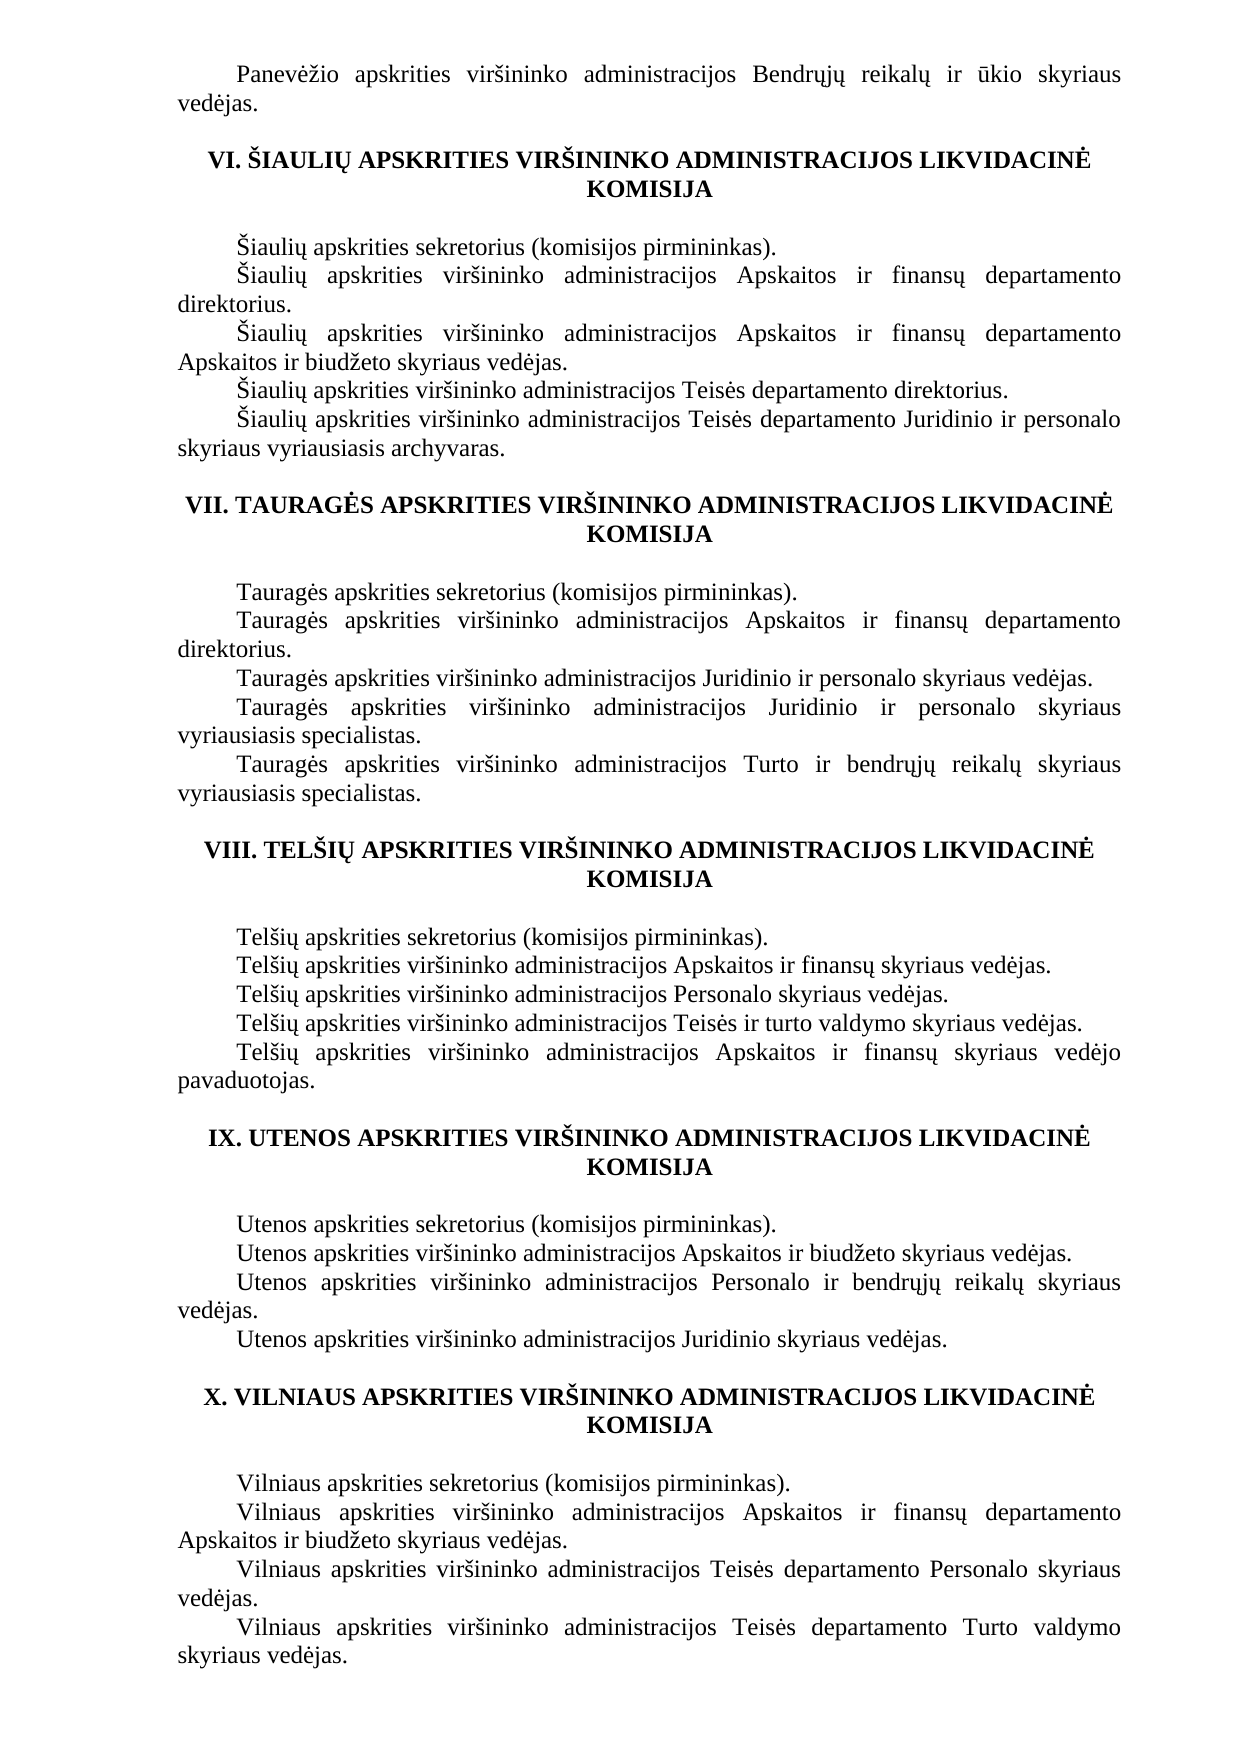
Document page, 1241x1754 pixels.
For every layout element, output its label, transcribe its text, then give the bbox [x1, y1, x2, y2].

text Vilniaus apskrities sekretorius (komisijos pirmininkas). [177, 1468, 1122, 1497]
text Utenos apskrities viršininko administracijos Juridinio skyriaus vedėjas. [177, 1324, 1122, 1353]
text VIII. TELŠIŲ APSKRITIES VIRŠININKO ADMINISTRACIJOS LIKVIDACINĖ KOMISIJA [177, 835, 1122, 893]
text Šiaulių apskrities viršininko administracijos Apskaitos ir finansų departamento direktorius. [177, 260, 1122, 318]
text IX. UTENOS APSKRITIES VIRŠININKO ADMINISTRACIJOS LIKVIDACINĖ KOMISIJA [177, 1123, 1122, 1180]
text VII. TAURAGĖS APSKRITIES VIRŠININKO ADMINISTRACIJOS LIKVIDACINĖ KOMISIJA [177, 490, 1122, 548]
text Šiaulių apskrities sekretorius (komisijos pirmininkas). [177, 232, 1122, 260]
text Utenos apskrities viršininko administracijos Apskaitos ir biudžeto skyriaus vedėjas. [177, 1238, 1122, 1267]
text Telšių apskrities viršininko administracijos Apskaitos ir finansų skyriaus vedėjo pavaduotojas. [177, 1037, 1122, 1094]
text Vilniaus apskrities viršininko administracijos Apskaitos ir finansų departamento Apskaitos ir biudžeto skyriaus vedėjas. [177, 1497, 1122, 1554]
text Tauragės apskrities viršininko administracijos Apskaitos ir finansų departamento direktorius. [177, 605, 1122, 663]
text Šiaulių apskrities viršininko administracijos Teisės departamento Juridinio ir personalo skyriaus vyriausiasis archyvaras. [177, 404, 1122, 462]
text VI. ŠIAULIŲ APSKRITIES VIRŠININKO ADMINISTRACIJOS LIKVIDACINĖ KOMISIJA [177, 145, 1122, 203]
text Šiaulių apskrities viršininko administracijos Teisės departamento direktorius. [177, 375, 1122, 404]
text X. VILNIAUS APSKRITIES VIRŠININKO ADMINISTRACIJOS LIKVIDACINĖ KOMISIJA [177, 1382, 1122, 1439]
text Panevėžio apskrities viršininko administracijos Bendrųjų reikalų ir ūkio skyriaus vedėjas. [177, 59, 1122, 117]
text Tauragės apskrities viršininko administracijos Juridinio ir personalo skyriaus vedėjas. [177, 663, 1122, 692]
text Telšių apskrities viršininko administracijos Apskaitos ir finansų skyriaus vedėjas. [177, 950, 1122, 979]
text Tauragės apskrities viršininko administracijos Turto ir bendrųjų reikalų skyriaus vyriausiasis specialistas. [177, 749, 1122, 807]
text Utenos apskrities sekretorius (komisijos pirmininkas). [177, 1209, 1122, 1238]
text Telšių apskrities viršininko administracijos Teisės ir turto valdymo skyriaus vedėjas. [177, 1008, 1122, 1037]
text Vilniaus apskrities viršininko administracijos Teisės departamento Personalo skyriaus vedėjas. [177, 1554, 1122, 1612]
text Utenos apskrities viršininko administracijos Personalo ir bendrųjų reikalų skyriaus vedėjas. [177, 1267, 1122, 1324]
text Vilniaus apskrities viršininko administracijos Teisės departamento Turto valdymo skyriaus vedėjas. [177, 1612, 1122, 1669]
text Telšių apskrities viršininko administracijos Personalo skyriaus vedėjas. [177, 979, 1122, 1008]
text Šiaulių apskrities viršininko administracijos Apskaitos ir finansų departamento Apskaitos ir biudžeto skyriaus vedėjas. [177, 318, 1122, 375]
text Tauragės apskrities sekretorius (komisijos pirmininkas). [177, 577, 1122, 605]
text Telšių apskrities sekretorius (komisijos pirmininkas). [177, 922, 1122, 950]
text Tauragės apskrities viršininko administracijos Juridinio ir personalo skyriaus vyriausiasis specialistas. [177, 692, 1122, 749]
